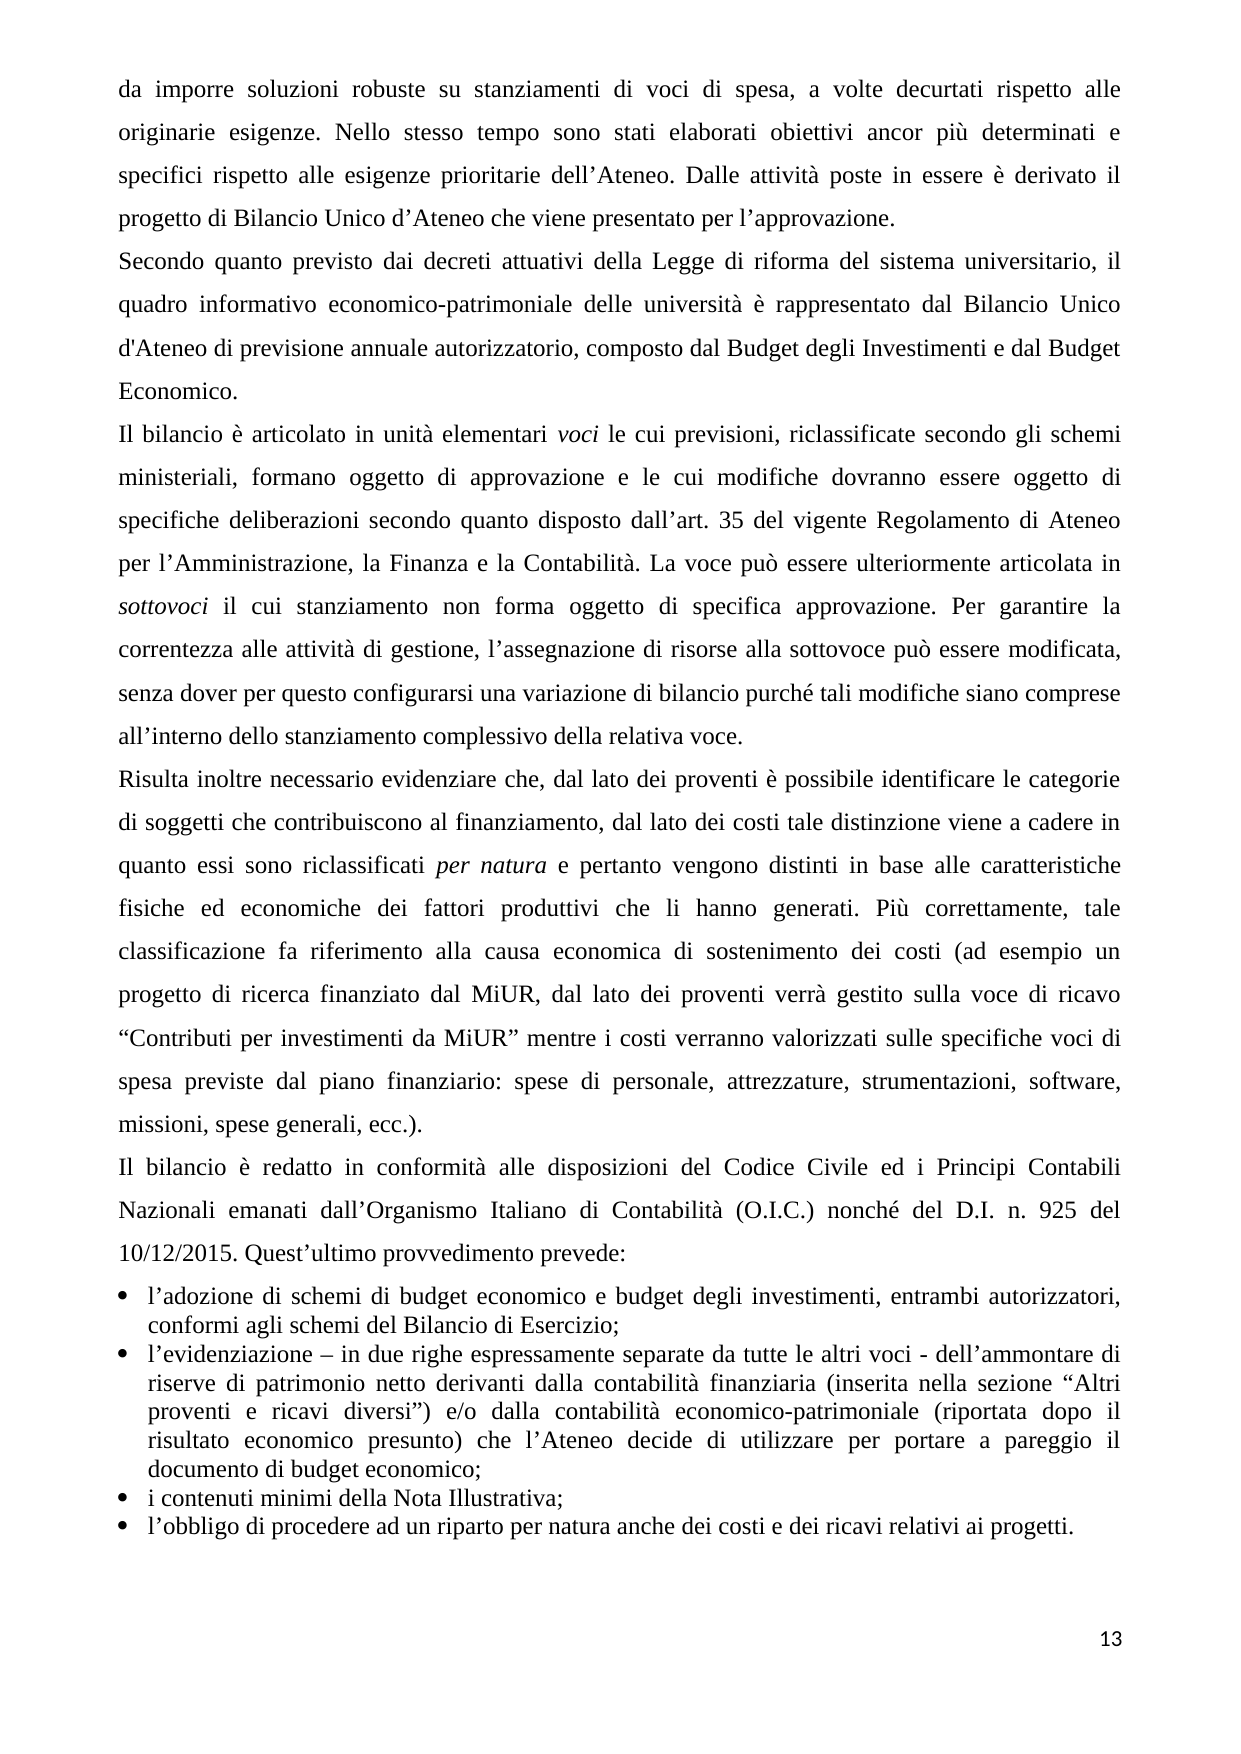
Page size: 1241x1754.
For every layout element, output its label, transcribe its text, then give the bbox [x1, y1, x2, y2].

text Il bilancio è articolato in unità elementari voci le cui previsioni, riclassificate secondo gli schemi ministeriali, formano oggetto di approvazione e le cui modifiche dovranno essere oggetto di specifiche deliberazioni secondo quanto disposto dall’art. 35 del vigente Regolamento di Ateneo per l’Amministrazione, la Finanza e la Contabilità. La voce può essere ulteriormente articolata in sottovoci il cui stanziamento non forma oggetto di specifica approvazione. Per garantire la correntezza alle attività di gestione, l’assegnazione di risorse alla sottovoce può essere modificata, senza dover per questo configurarsi una variazione di bilancio purché tali modifiche siano comprese all’interno dello stanziamento complessivo della relativa voce. [118, 419, 1122, 749]
text Secondo quanto previsto dai decreti attuativi della Legge di riforma del sistema universitario, il quadro informativo economico-patrimoniale delle università è rappresentato dal Bilancio Unico d'Ateneo di previsione annuale autorizzatorio, composto dal Budget degli Investimenti e dal Budget Economico. [118, 246, 1122, 404]
text Risulta inoltre necessario evidenziare che, dal lato dei proventi è possibile identificare le categorie di soggetti che contribuiscono al finanziamento, dal lato dei costi tale distinzione viene a cadere in quanto essi sono riclassificati per natura e pertanto vengono distinti in base alle caratteristiche fisiche ed economiche dei fattori produttivi che li hanno generati. Più correttamente, tale classificazione fa riferimento alla causa economica di sostenimento dei costi (ad esempio un progetto di ricerca finanziato dal MiUR, dal lato dei proventi verrà gestito sulla voce di ricavo “Contributi per investimenti da MiUR” mentre i costi verranno valorizzati sulle specifiche voci di spesa previste dal piano finanziario: spese di personale, attrezzature, strumentazioni, software, missioni, spese generali, ecc.). [118, 764, 1122, 1138]
list i contenuti minimi della Nota Illustrativa; [118, 1483, 1122, 1511]
text da imporre soluzioni robuste su stanziamenti di voci di spesa, a volte decurtati rispetto alle originarie esigenze. Nello stesso tempo sono stati elaborati obiettivi ancor più determinati e specifici rispetto alle esigenze prioritarie dell’Ateneo. Dalle attività poste in essere è derivato il progetto di Bilancio Unico d’Ateneo che viene presentato per l’approvazione. [118, 74, 1122, 232]
list l’obbligo di procedere ad un riparto per natura anche dei costi e dei ricavi relativi ai progetti. [118, 1511, 1122, 1540]
list l’evidenziazione – in due righe espressamente separate da tutte le altri voci - dell’ammontare di riserve di patrimonio netto derivanti dalla contabilità finanziaria (inserita nella sezione “Altri proventi e ricavi diversi”) e/o dalla contabilità economico-patrimoniale (riportata dopo il risultato economico presunto) che l’Ateneo decide di utilizzare per portare a pareggio il documento di budget economico; [118, 1339, 1122, 1483]
list l’adozione di schemi di budget economico e budget degli investimenti, entrambi autorizzatori, conformi agli schemi del Bilancio di Esercizio; [118, 1281, 1122, 1339]
text Il bilancio è redatto in conformità alle disposizioni del Codice Civile ed i Principi Contabili Nazionali emanati dall’Organismo Italiano di Contabilità (O.I.C.) nonché del D.I. n. 925 del 10/12/2015. Quest’ultimo provvedimento prevede: [118, 1152, 1122, 1267]
